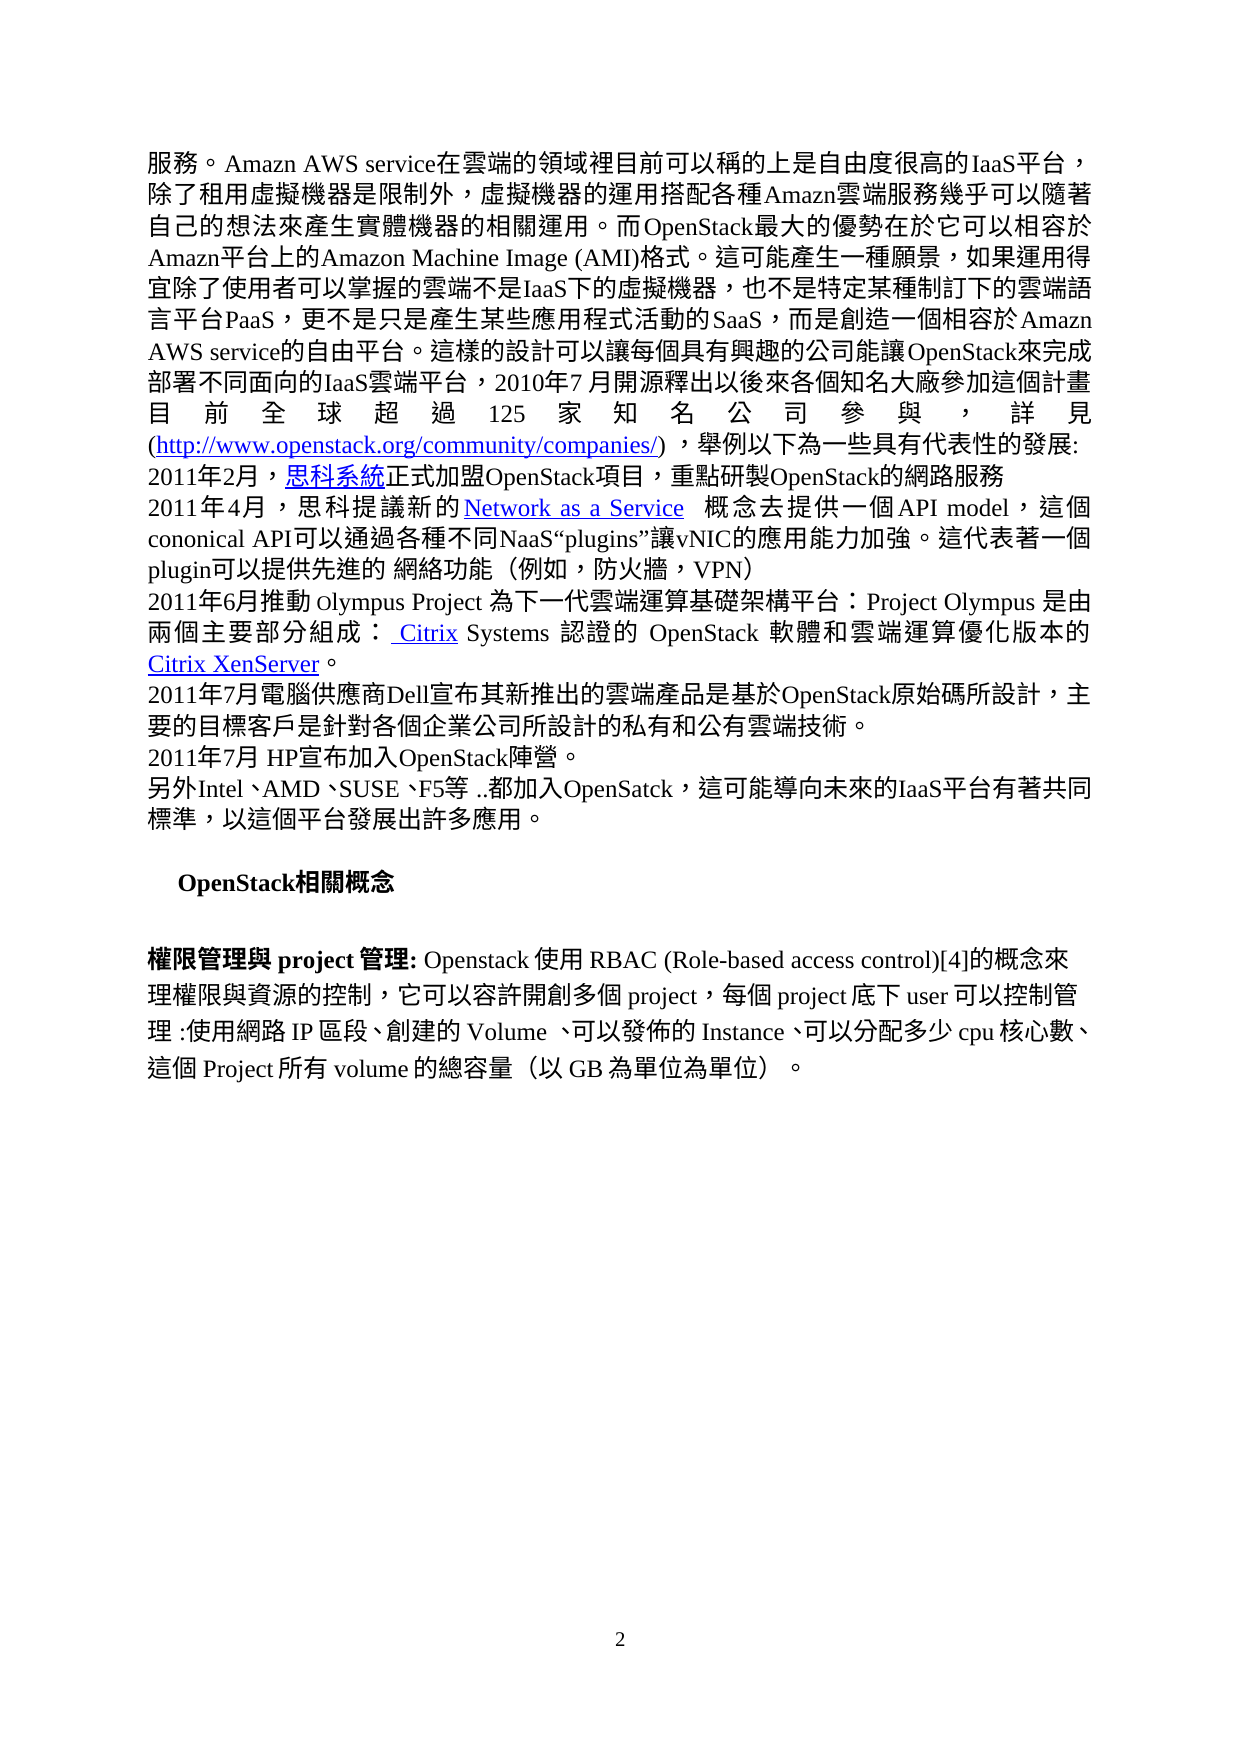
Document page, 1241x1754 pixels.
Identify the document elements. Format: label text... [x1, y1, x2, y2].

text 2011年7月電腦供應商Dell宣布其新推出的雲端產品是基於OpenStack原始碼所設計，主要的目標客戶是針對各個企業公司所設計的私有和公有雲端技術。 [148, 679, 1092, 741]
text OpenStack相關概念 [148, 866, 1092, 898]
text 2011年2月，思科系統正式加盟OpenStack項目，重點研製OpenStack的網路服務 [148, 460, 1092, 491]
text 權限管理與project管理: Openstack使用RBAC (Role-based access control)[4]的概念來理權限與資源的控制，它可以容許開創多個project，每個project底下user可以控制管理 :使用網路IP區段、創建的Volume 、可以發佈的Instance、可以分配多少cpu核心數、這個Project所有volume的總容量（以GB為單位為單位）。 [148, 939, 1092, 1084]
text 另外Intel、AMD、SUSE、F5等 ..都加入OpenSatck，這可能導向未來的IaaS平台有著共同標準，以這個平台發展出許多應用。 [148, 773, 1092, 835]
text 2011年4月，思科提議新的Network as a Service 概念去提供一個API model，這個cononical API可以通過各種不同NaaS“plugins”讓vNIC的應用能力加強。這代表著一個plugin可以提供先進的 網絡功能（例如，防火牆，VPN） [148, 491, 1092, 585]
text 服務。Amazn AWS service在雲端的領域裡目前可以稱的上是自由度很高的IaaS平台，除了租用虛擬機器是限制外，虛擬機器的運用搭配各種Amazn雲端服務幾乎可以隨著自己的想法來產生實體機器的相關運用。而OpenStack最大的優勢在於它可以相容於Amazn平台上的Amazon Machine Image (AMI)格式。這可能產生一種願景，如果運用得宜除了使用者可以掌握的雲端不是IaaS下的虛擬機器，也不是特定某種制訂下的雲端語言平台PaaS，更不是只是產生某些應用程式活動的SaaS，而是創造一個相容於Amazn AWS service的自由平台。這樣的設計可以讓每個具有興趣的公司能讓OpenStack來完成部署不同面向的IaaS雲端平台，2010年7 月開源釋出以後來各個知名大廠參加這個計畫目前全球超過125家知名公司參與，詳見 (http://www.openstack.org/community/companies/) ，舉例以下為一些具有代表性的發展: [148, 148, 1092, 460]
text 2011年7月 HP宣布加入OpenStack陣營。 [148, 741, 1092, 773]
text 2011年6月推動 Olympus Project 為下一代雲端運算基礎架構平台：Project Olympus 是由兩個主要部分組成： Citrix Systems 認證的 OpenStack 軟體和雲端運算優化版本的 Citrix XenServer。 [148, 585, 1092, 679]
